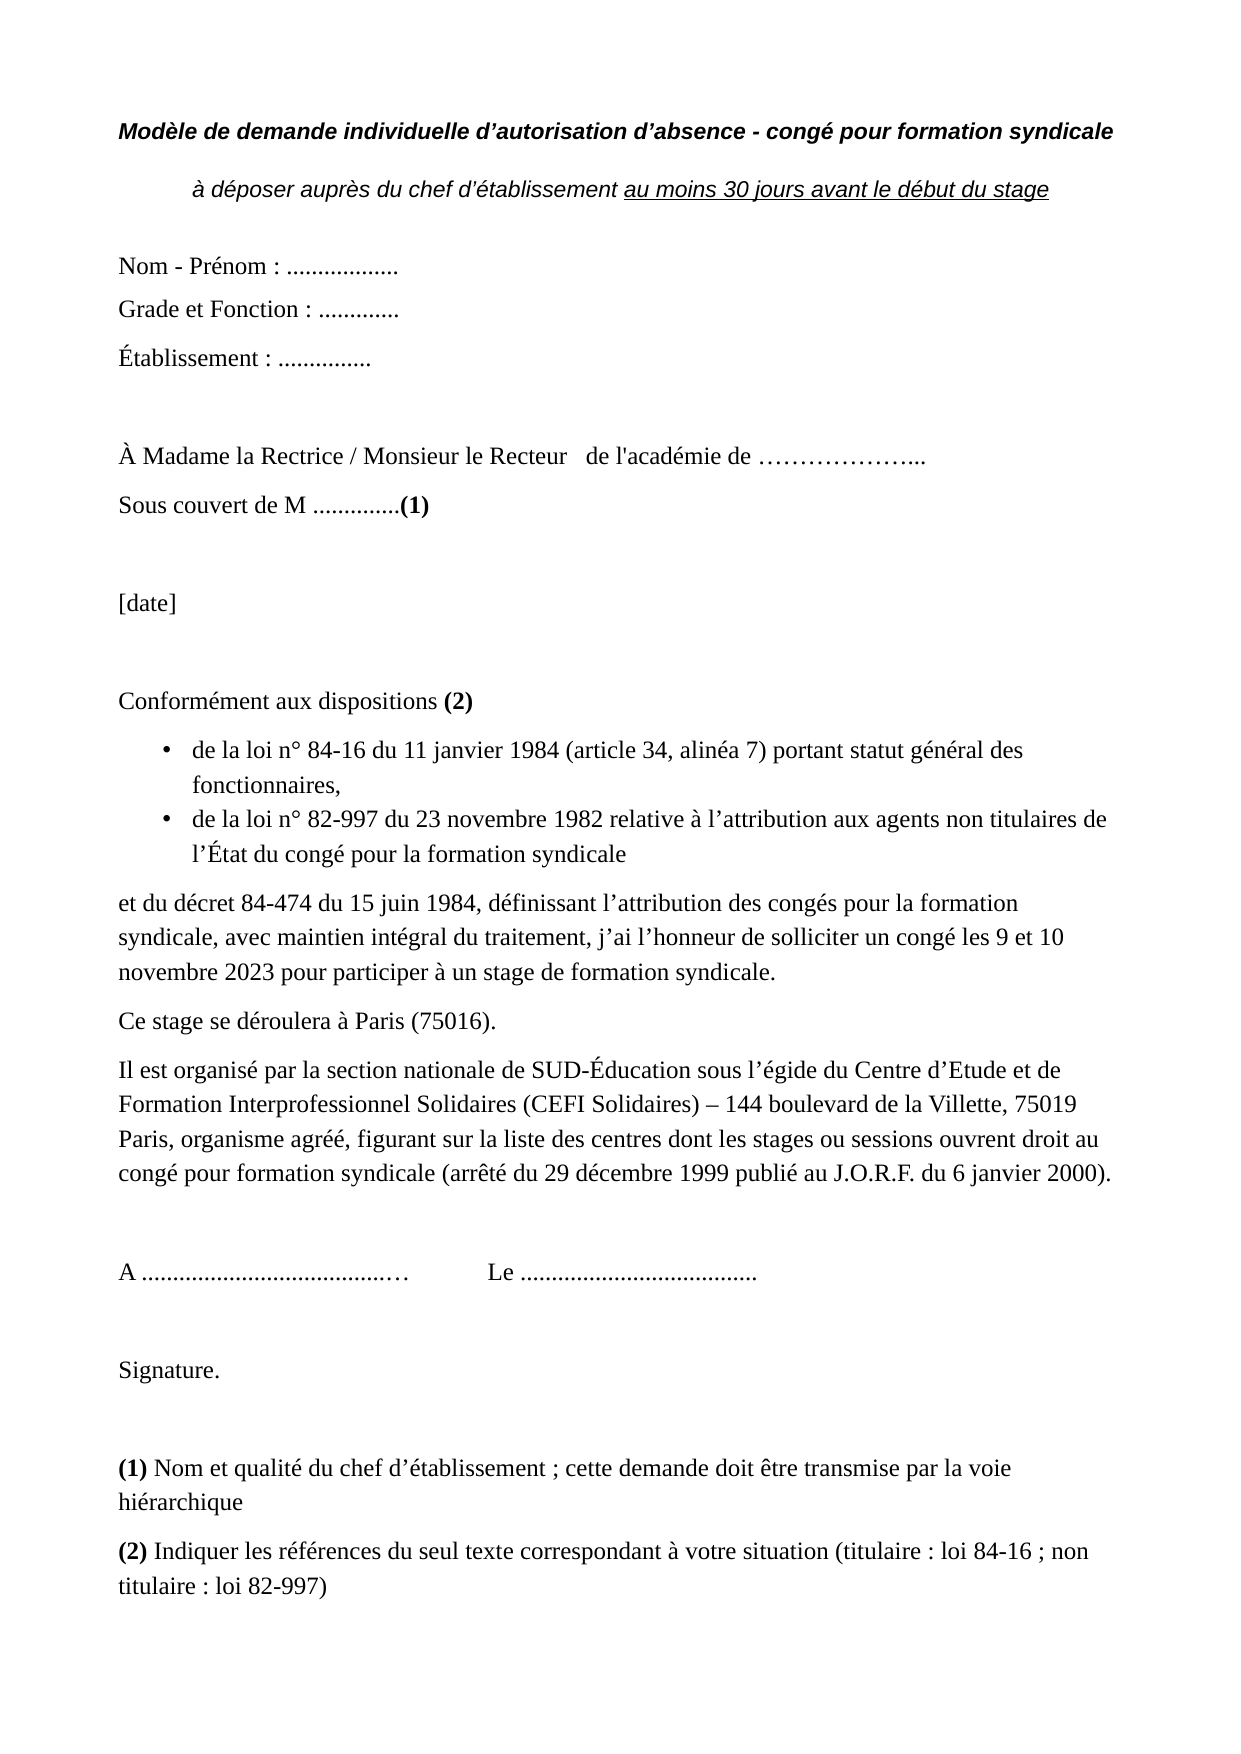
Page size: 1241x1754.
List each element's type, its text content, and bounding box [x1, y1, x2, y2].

text [date] [118, 588, 1122, 617]
list à déposer auprès du chef d’établissement au moins 30 jours avant le début du stage [162, 176, 1122, 202]
text Sous couvert de M ..............(1) [118, 490, 1122, 519]
text Il est organisé par la section nationale de SUD-Éducation sous l’égide du Centre d’Etude et de Formation Interprofessionnel Solidaires (CEFI Solidaires) – 144 boulevard de la Villette, 75019 Paris, organisme agréé, figurant sur la liste des centres dont les stages ou sessions ouvrent droit au congé pour formation syndicale (arrêté du 29 décembre 1999 publié au J.O.R.F. du 6 janvier 2000). [118, 1055, 1122, 1187]
subtitle Modèle de demande individuelle d’autorisation d’absence - congé pour formation syndicale [118, 118, 1122, 144]
list de la loi n° 84-16 du 11 janvier 1984 (article 34, alinéa 7) portant statut général des fonctionnaires, [162, 735, 1122, 799]
text A .......................................… Le ...................................... [118, 1257, 1122, 1285]
text Conformément aux dispositions (2) [118, 686, 1122, 715]
text À Madame la Rectrice / Monsieur le Recteur de l'académie de ………………... [118, 441, 1122, 470]
text (2) Indiquer les références du seul texte correspondant à votre situation (titulaire : loi 84-16 ; non titulaire : loi 82-997) [118, 1536, 1122, 1599]
text Ce stage se déroulera à Paris (75016). [118, 1006, 1122, 1035]
text Grade et Fonction : ............. [118, 294, 1122, 323]
text Signature. [118, 1355, 1122, 1383]
text (1) Nom et qualité du chef d’établissement ; cette demande doit être transmise par la voie hiérarchique [118, 1453, 1122, 1516]
text et du décret 84-474 du 15 juin 1984, définissant l’attribution des congés pour la formation syndicale, avec maintien intégral du traitement, j’ai l’honneur de solliciter un congé les 9 et 10 novembre 2023 pour participer à un stage de formation syndicale. [118, 888, 1122, 986]
list de la loi n° 82-997 du 23 novembre 1982 relative à l’attribution aux agents non titulaires de l’État du congé pour la formation syndicale [162, 804, 1122, 868]
text Nom - Prénom : .................. [118, 251, 1122, 279]
text Établissement : ............... [118, 343, 1122, 372]
